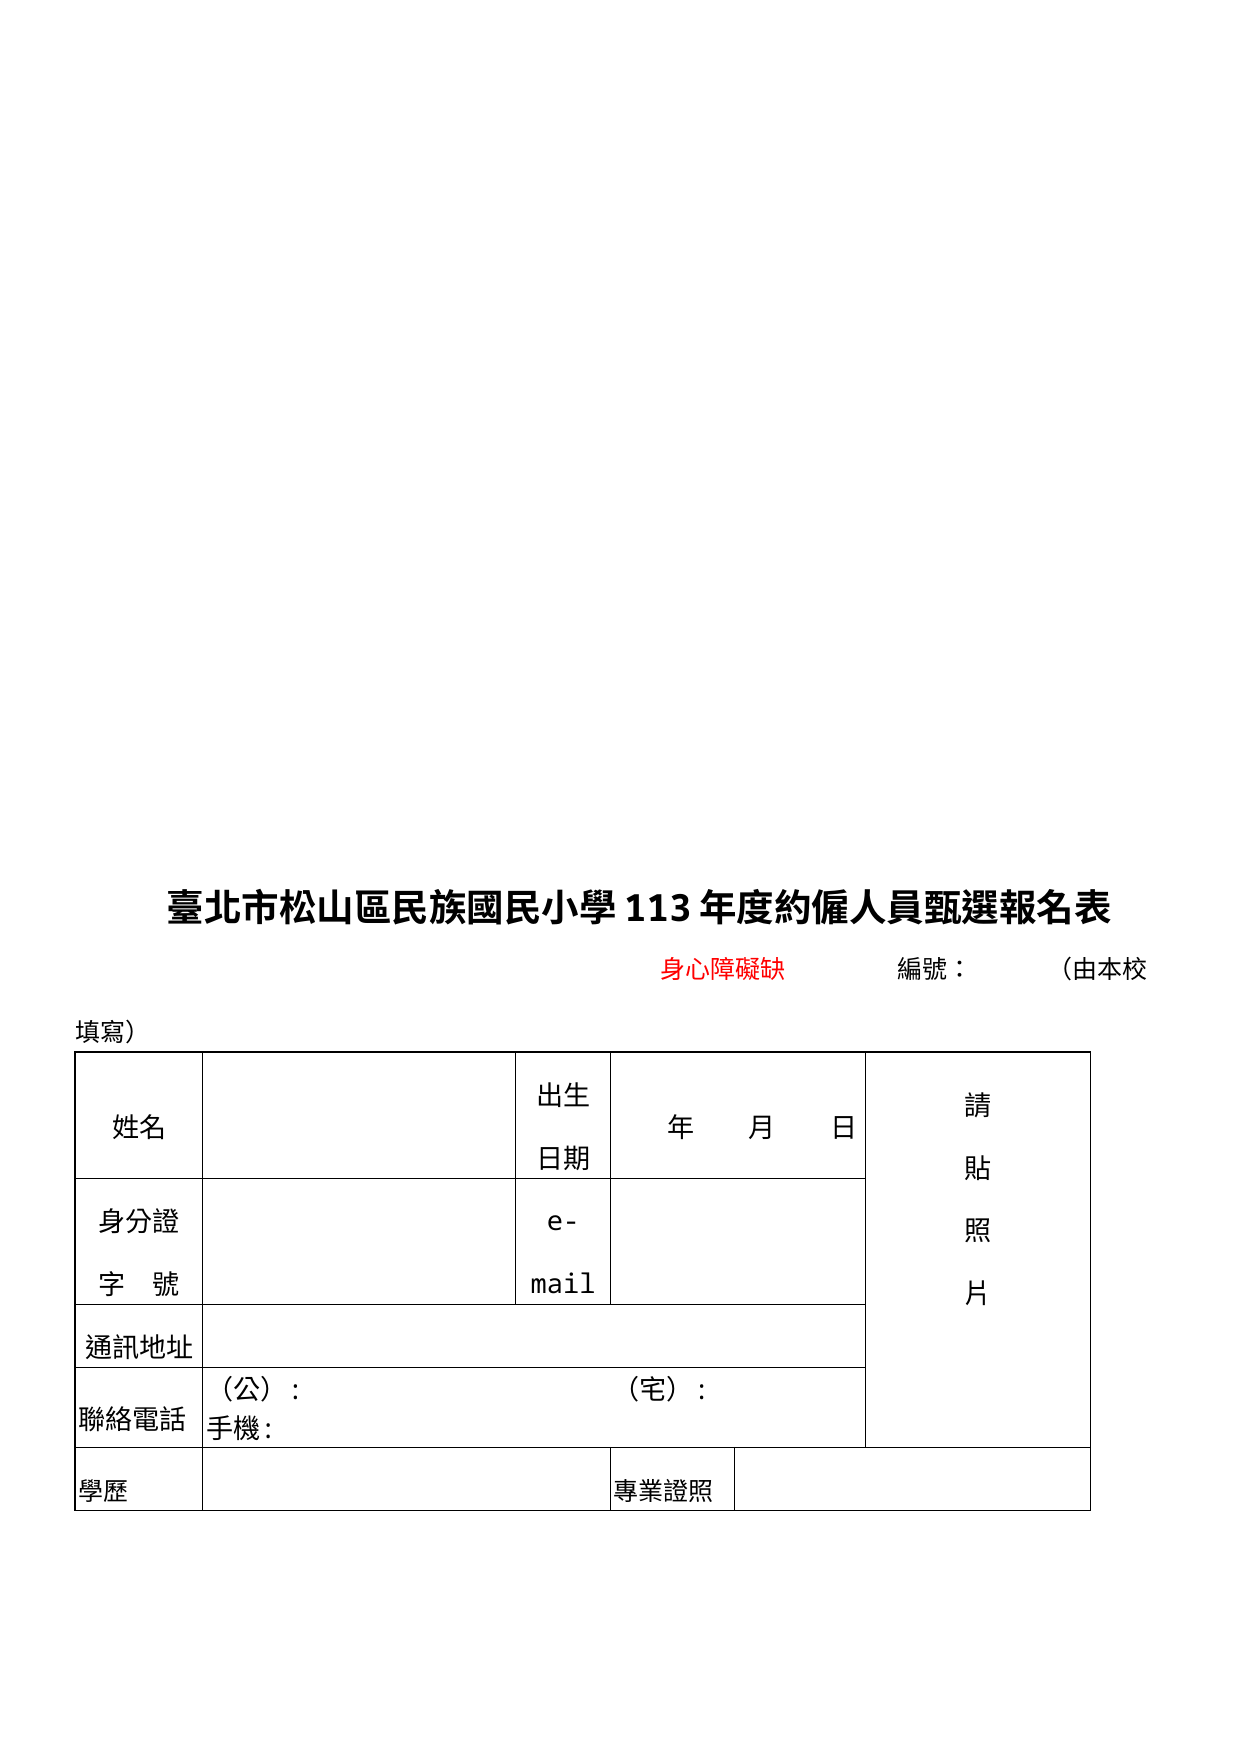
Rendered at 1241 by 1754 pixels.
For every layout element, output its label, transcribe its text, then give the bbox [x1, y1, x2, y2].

table_cell [203, 1305, 865, 1367]
table_header [1091, 1051, 1240, 1177]
table_cell [735, 1448, 1090, 1510]
table_header 請 貼 照 片 [866, 1053, 1090, 1447]
table_cell [1091, 1447, 1240, 1510]
table_cell 通訊地址 [76, 1305, 202, 1367]
table_header [203, 1053, 515, 1177]
table_header 姓名 [76, 1053, 202, 1177]
table_cell [611, 1179, 865, 1303]
text 臺北市松山區民族國民小學113年度約僱人員甄選報名表 [75, 864, 1165, 926]
table_cell [1091, 1304, 1240, 1367]
table_cell [203, 1448, 610, 1510]
table_cell e-mail [516, 1179, 610, 1303]
table_header 年 月 日 [611, 1053, 865, 1177]
table_cell 專業證照 [611, 1448, 734, 1510]
table_cell （公）: （宅）: 手機: [203, 1368, 865, 1447]
text 身心障礙缺 編號： （由本校填寫） [75, 926, 1165, 1051]
table_cell 學歷 [76, 1448, 202, 1510]
table_cell 聯絡電話 [76, 1368, 202, 1447]
table_cell [1091, 1178, 1240, 1303]
table_cell 身分證 字 號 [76, 1179, 202, 1303]
table_header 出生 日期 [516, 1053, 610, 1177]
table_cell [203, 1179, 515, 1303]
table_cell [1091, 1367, 1240, 1447]
